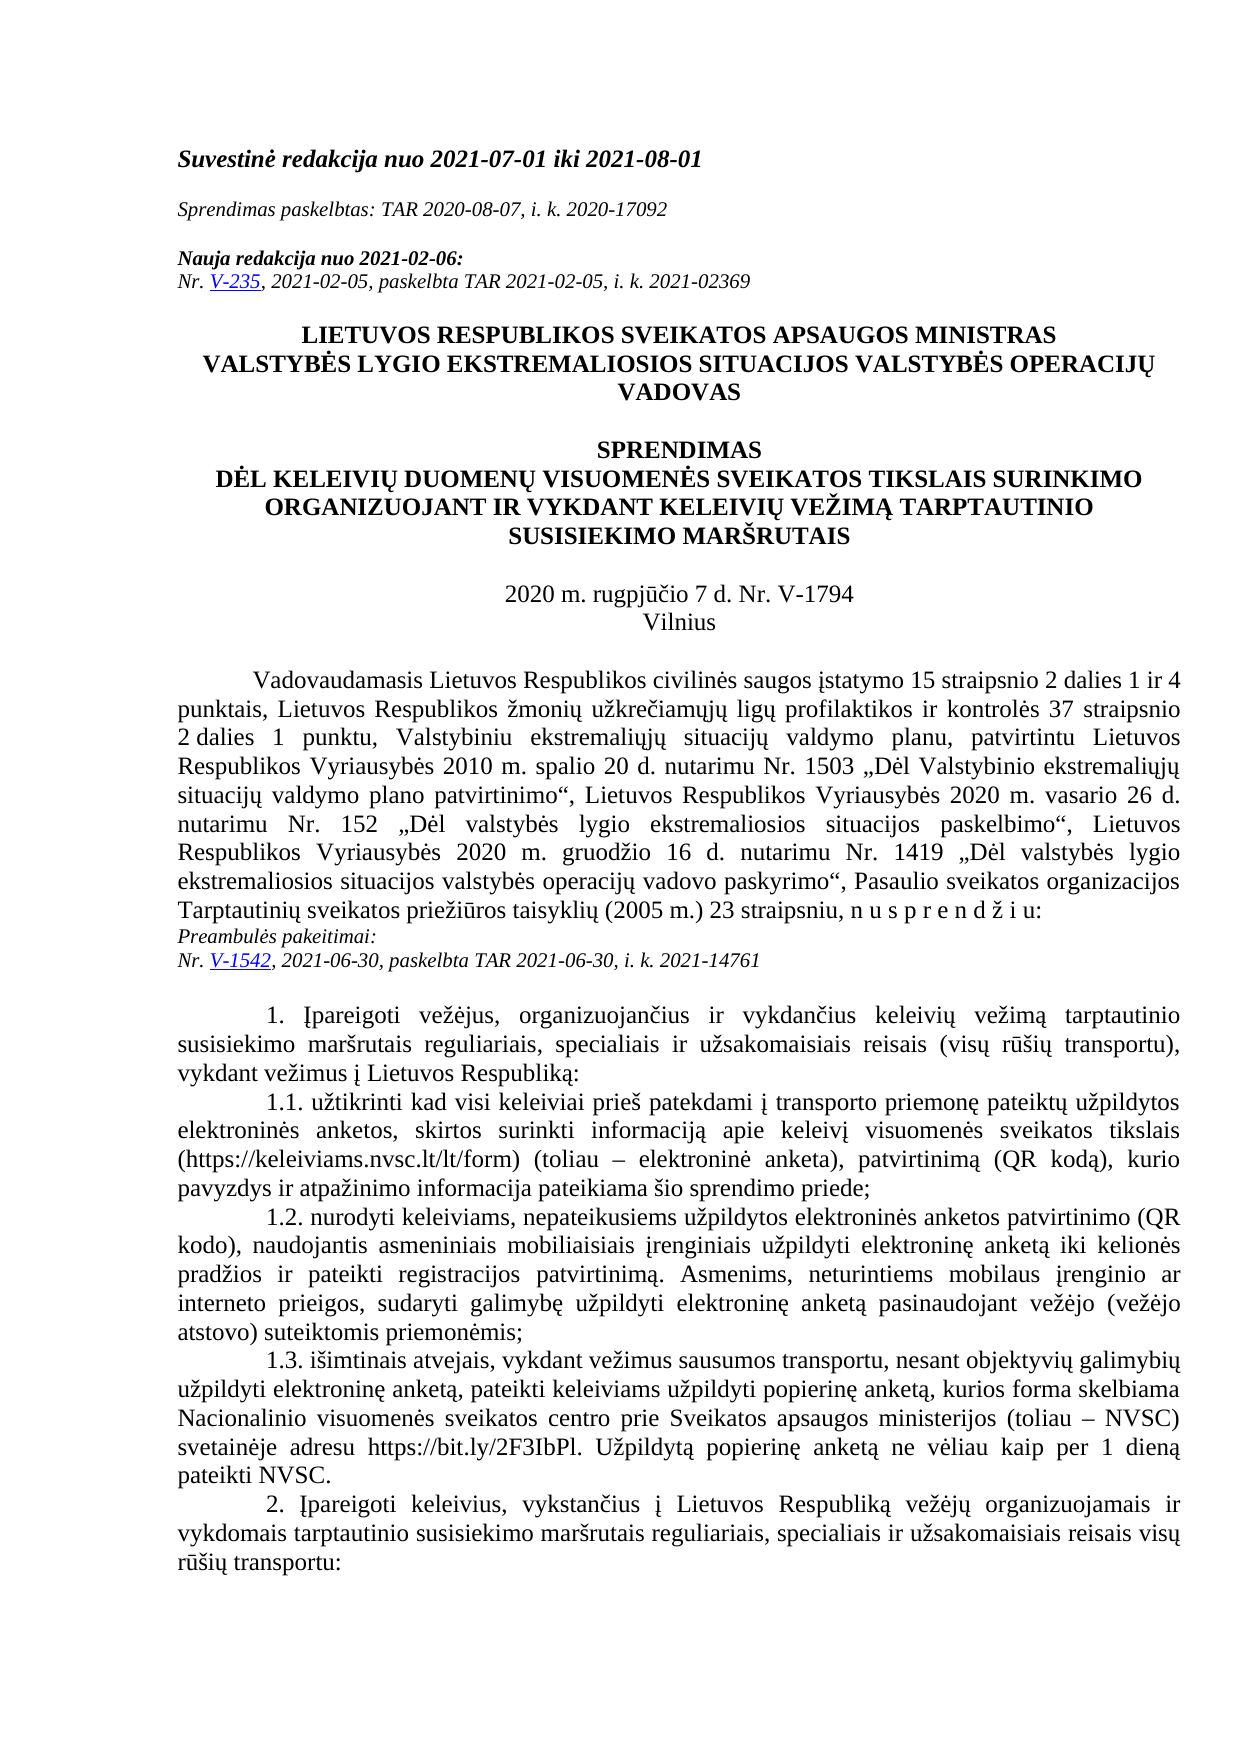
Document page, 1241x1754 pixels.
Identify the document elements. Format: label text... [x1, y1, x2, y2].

text Nr. V-1542, 2021-06-30, paskelbta TAR 2021-06-30, i. k. 2021-14761 [177, 948, 1181, 972]
text Preambulės pakeitimai: [177, 924, 1181, 948]
text LIETUVOS RESPUBLIKOS SVEIKATOS APSAUGOS MINISTRAS [177, 320, 1181, 349]
text Vadovaudamasis Lietuvos Respublikos civilinės saugos įstatymo 15 straipsnio 2 dalies 1 ir 4 punktais, Lietuvos Respublikos žmonių užkrečiamųjų ligų profilaktikos ir kontrolės 37 straipsnio 2 dalies 1 punktu, Valstybiniu ekstremaliųjų situacijų valdymo planu, patvirtintu Lietuvos Respublikos Vyriausybės 2010 m. spalio 20 d. nutarimu Nr. 1503 „Dėl Valstybinio ekstremaliųjų situacijų valdymo plano patvirtinimo“, Lietuvos Respublikos Vyriausybės 2020 m. vasario 26 d. nutarimu Nr. 152 „Dėl valstybės lygio ekstremaliosios situacijos paskelbimo“, Lietuvos Respublikos Vyriausybės 2020 m. gruodžio 16 d. nutarimu Nr. 1419 „Dėl valstybės lygio ekstremaliosios situacijos valstybės operacijų vadovo paskyrimo“, Pasaulio sveikatos organizacijos Tarptautinių sveikatos priežiūros taisyklių (2005 m.) 23 straipsniu, n u s p r e n d ž i u: [177, 665, 1181, 924]
text Nauja redakcija nuo 2021-02-06: [177, 245, 1181, 269]
text 1. Įpareigoti vežėjus, organizuojančius ir vykdančius keleivių vežimą tarptautinio susisiekimo maršrutais reguliariais, specialiais ir užsakomaisiais reisais (visų rūšių transportu), vykdant vežimus į Lietuvos Respubliką: [177, 1001, 1181, 1087]
text Sprendimas paskelbtas: TAR 2020-08-07, i. k. 2020-17092 [177, 197, 1181, 221]
text 2. Įpareigoti keleivius, vykstančius į Lietuvos Respubliką vežėjų organizuojamais ir vykdomais tarptautinio susisiekimo maršrutais reguliariais, specialiais ir užsakomaisiais reisais visų rūšių transportu: [177, 1489, 1181, 1576]
text DĖL KELEIVIŲ DUOMENŲ VISUOMENĖS SVEIKATOS TIKSLAIS SURINKIMO ORGANIZUOJANT IR VYKDANT KELEIVIŲ VEŽIMĄ TARPTAUTINIO SUSISIEKIMO MARŠRUTAIS [177, 464, 1181, 550]
text SPRENDIMAS [177, 435, 1181, 464]
text Suvestinė redakcija nuo 2021-07-01 iki 2021-08-01 [177, 144, 1181, 173]
text 1.3. išimtinais atvejais, vykdant vežimus sausumos transportu, nesant objektyvių galimybių užpildyti elektroninę anketą, pateikti keleiviams užpildyti popierinę anketą, kurios forma skelbiama Nacionalinio visuomenės sveikatos centro prie Sveikatos apsaugos ministerijos (toliau – NVSC) svetainėje adresu https://bit.ly/2F3IbPl. Užpildytą popierinę anketą ne vėliau kaip per 1 dieną pateikti NVSC. [177, 1346, 1181, 1489]
text VALSTYBĖS LYGIO EKSTREMALIOSIOS SITUACIJOS VALSTYBĖS OPERACIJŲ VADOVAS [177, 349, 1181, 406]
text Vilnius [177, 607, 1181, 636]
text Nr. V-235, 2021-02-05, paskelbta TAR 2021-02-05, i. k. 2021-02369 [177, 269, 1181, 293]
text 2020 m. rugpjūčio 7 d. Nr. V-1794 [177, 579, 1181, 607]
text 1.2. nurodyti keleiviams, nepateikusiems užpildytos elektroninės anketos patvirtinimo (QR kodo), naudojantis asmeniniais mobiliaisiais įrenginiais užpildyti elektroninę anketą iki kelionės pradžios ir pateikti registracijos patvirtinimą. Asmenims, neturintiems mobilaus įrenginio ar interneto prieigos, sudaryti galimybę užpildyti elektroninę anketą pasinaudojant vežėjo (vežėjo atstovo) suteiktomis priemonėmis; [177, 1202, 1181, 1346]
text 1.1. užtikrinti kad visi keleiviai prieš patekdami į transporto priemonę pateiktų užpildytos elektroninės anketos, skirtos surinkti informaciją apie keleivį visuomenės sveikatos tikslais (https://keleiviams.nvsc.lt/lt/form) (toliau – elektroninė anketa), patvirtinimą (QR kodą), kurio pavyzdys ir atpažinimo informacija pateikiama šio sprendimo priede; [177, 1087, 1181, 1202]
